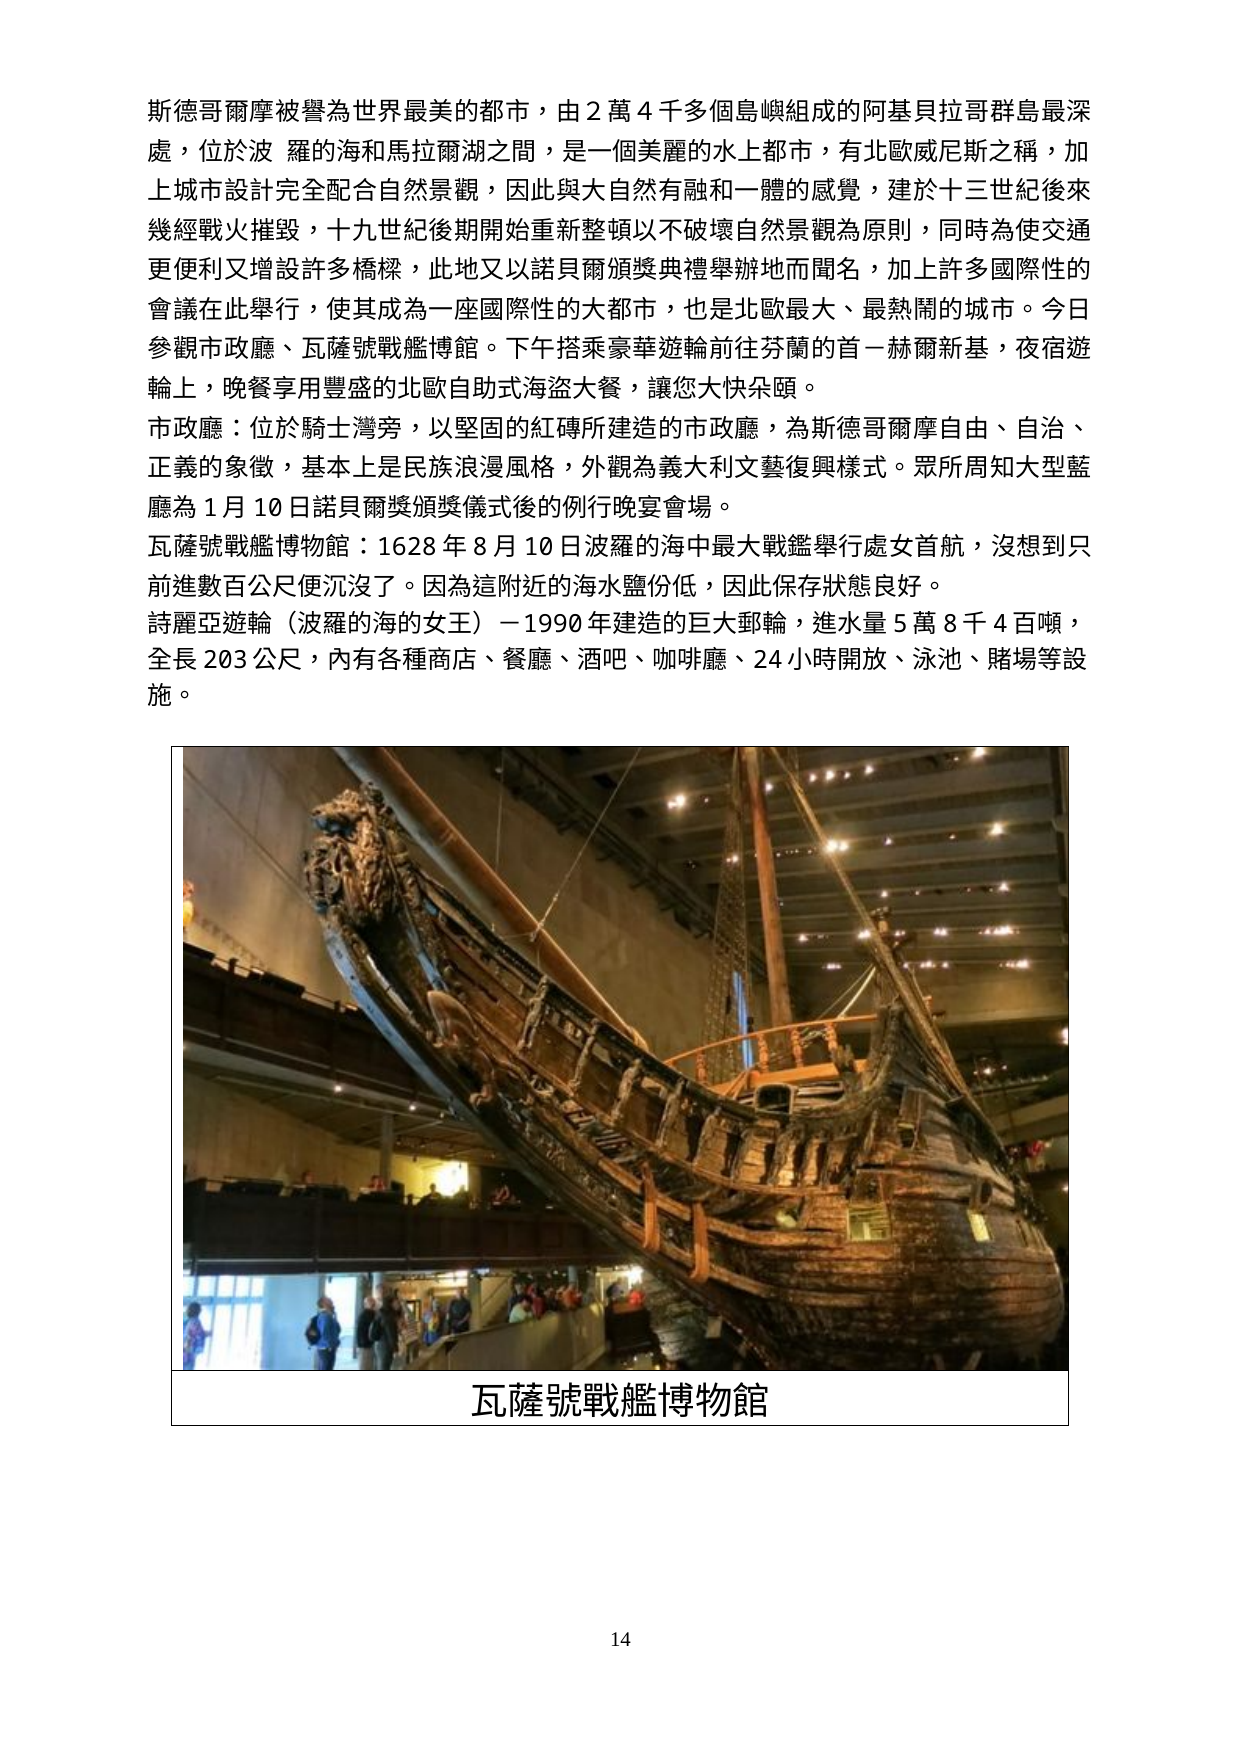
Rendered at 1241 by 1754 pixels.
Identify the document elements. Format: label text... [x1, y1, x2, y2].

text 斯德哥爾摩被譽為世界最美的都市，由２萬４千多個島嶼組成的阿基貝拉哥群島最深處，位於波 羅的海和馬拉爾湖之間，是一個美麗的水上都市，有北歐威尼斯之稱，加上城市設計完全配合自然景觀，因此與大自然有融和一體的感覺，建於十三世紀後來幾經戰火摧毀，十九世紀後期開始重新整頓以不破壞自然景觀為原則，同時為使交通更便利又增設許多橋樑，此地又以諾貝爾頒獎典禮舉辦地而聞名，加上許多國際性的會議在此舉行，使其成為一座國際性的大都市，也是北歐最大、最熱鬧的城市。今日參觀市政廳、瓦薩號戰艦博館。下午搭乘豪華遊輪前往芬蘭的首－赫爾新基，夜宿遊輪上，晚餐享用豐盛的北歐自助式海盜大餐，讓您大快朵頤。 [148, 89, 1092, 405]
table_cell 瓦薩號戰艦博物館 [172, 1371, 1068, 1425]
text 市政廳：位於騎士灣旁，以堅固的紅磚所建造的市政廳，為斯德哥爾摩自由、自治、正義的象徵，基本上是民族浪漫風格，外觀為義大利文藝復興樣式。眾所周知大型藍廳為1月10日諾貝爾獎頒獎儀式後的例行晚宴會場。 [148, 405, 1092, 524]
table_header [172, 747, 183, 1369]
text 瓦薩號戰艦博物館：1628年8月10日波羅的海中最大戰鑑舉行處女首航，沒想到只前進數百公尺便沉沒了。因為這附近的海水鹽份低，因此保存狀態良好。 [148, 524, 1092, 603]
text 詩麗亞遊輪（波羅的海的女王）－1990年建造的巨大郵輪，進水量5萬8千4百噸，全長203公尺，內有各種商店、餐廳、酒吧、咖啡廳、24小時開放、泳池、賭場等設施。 [148, 603, 1092, 712]
